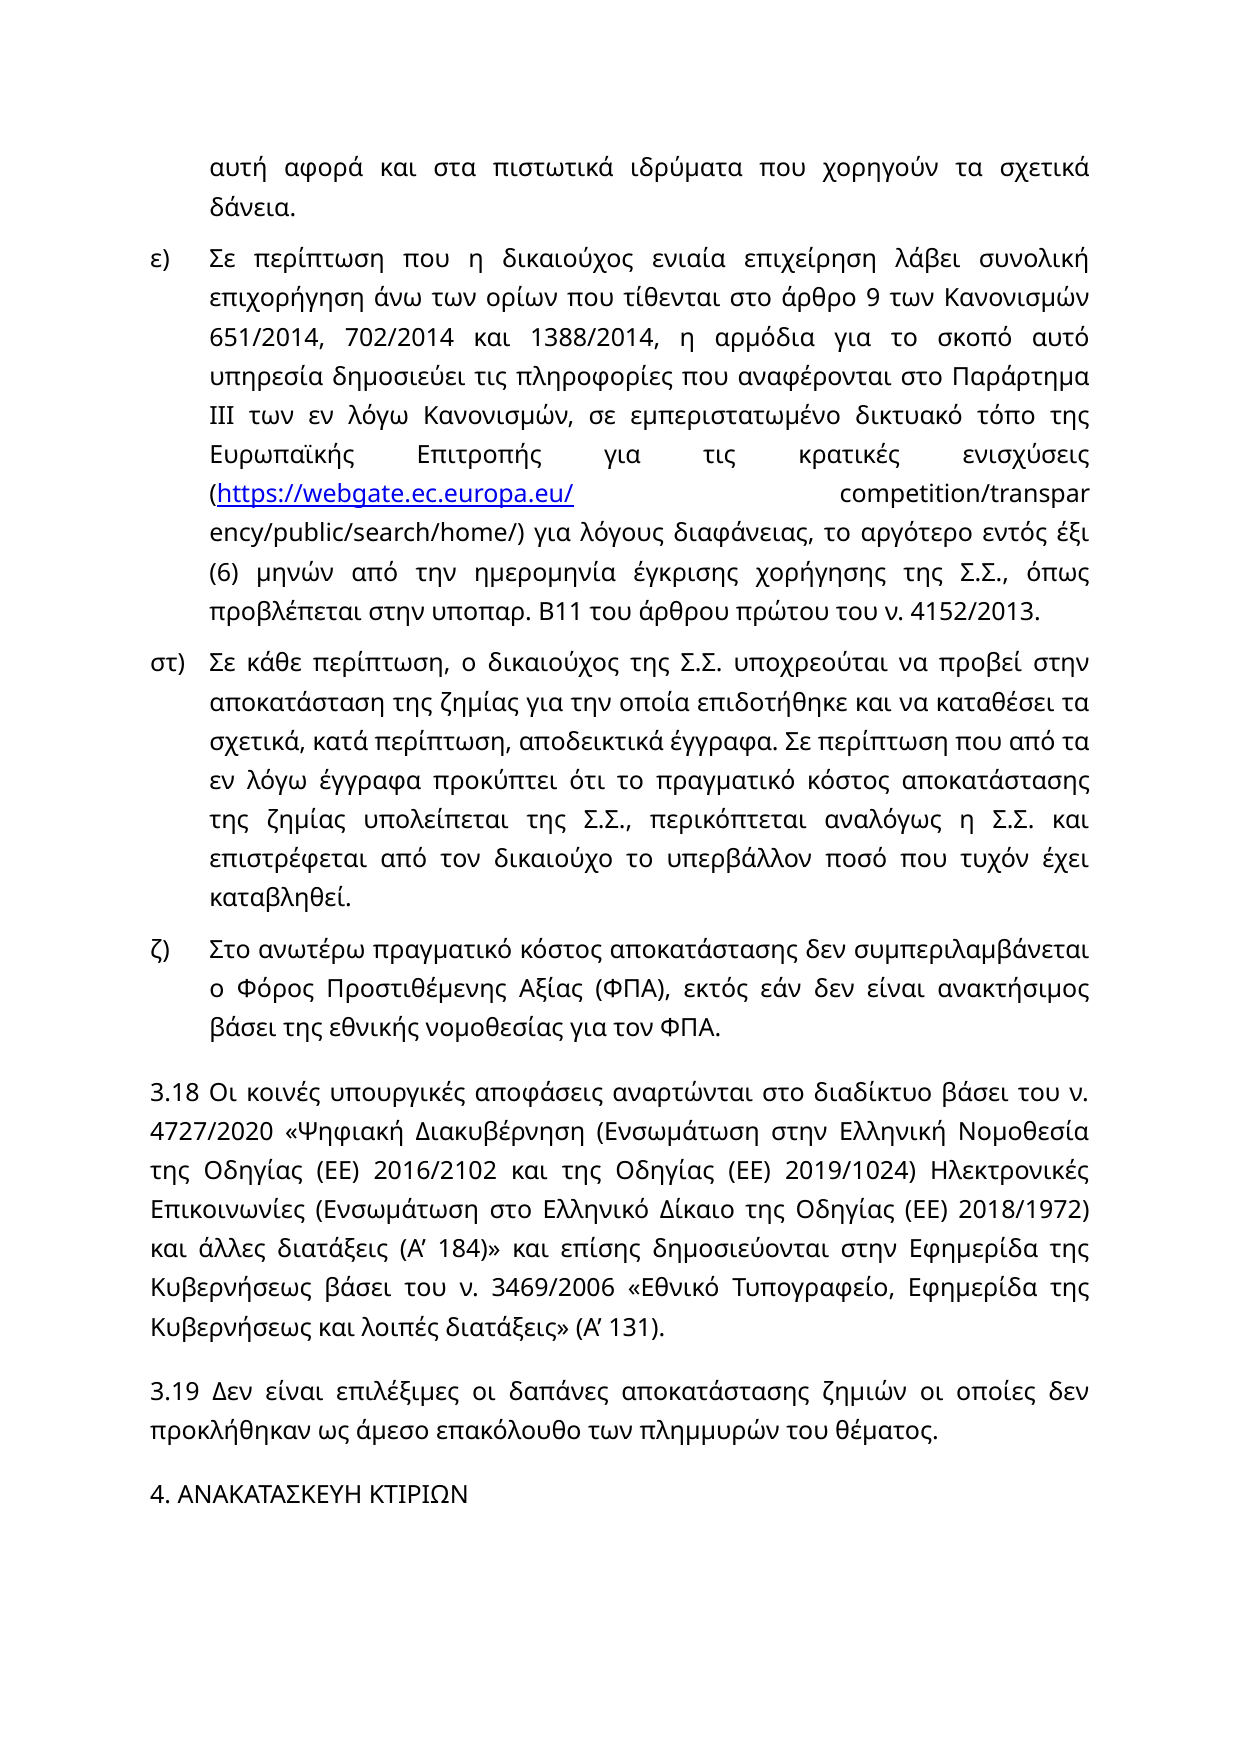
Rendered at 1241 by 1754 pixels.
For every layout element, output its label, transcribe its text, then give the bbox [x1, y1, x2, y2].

list ε) Σε περίπτωση που η δικαιούχος ενιαία επιχείρηση λάβει συνολική επιχορήγηση άνω των ορίων που τίθενται στο άρθρο 9 των Κανονισμών 651/2014, 702/2014 και 1388/2014, η αρμόδια για το σκοπό αυτό υπηρεσία δημοσιεύει τις πληροφορίες που αναφέρονται στο Παράρτημα III των εν λόγω Κανονισμών, σε εμπεριστατωμένο δικτυακό τόπο της Ευρωπαϊκής Επιτροπής για τις κρατικές ενισχύσεις (https://webgate.ec.europa.eu/ competition/transpar ency/public/search/home/) για λόγους διαφάνειας, το αργότερο εντός έξι (6) μηνών από την ημερομηνία έγκρισης χορήγησης της Σ.Σ., όπως προβλέπεται στην υποπαρ. Β11 του άρθρου πρώτου του ν. 4152/2013. [150, 241, 1090, 627]
text 4. ΑΝΑΚΑΤΑΣΚΕΥΗ ΚΤΙΡΙΩΝ [150, 1477, 1090, 1511]
text 3.19 Δεν είναι επιλέξιμες οι δαπάνες αποκατάστασης ζημιών οι οποίες δεν προκλήθηκαν ως άμεσο επακόλουθο των πλημμυρών του θέματος. [150, 1373, 1090, 1447]
list ζ) Στο ανωτέρω πραγματικό κόστος αποκατάστασης δεν συμπεριλαμβάνεται ο Φόρος Προστιθέμενης Αξίας (ΦΠΑ), εκτός εάν δεν είναι ανακτήσιμος βάσει της εθνικής νομοθεσίας για τον ΦΠΑ. [150, 932, 1090, 1044]
list αυτή αφορά και στα πιστωτικά ιδρύματα που χορηγούν τα σχετικά δάνεια. [150, 150, 1090, 223]
text 3.18 Οι κοινές υπουργικές αποφάσεις αναρτώνται στο διαδίκτυο βάσει του ν. 4727/2020 «Ψηφιακή Διακυβέρνηση (Ενσωμάτωση στην Ελληνική Νομοθεσία της Οδηγίας (ΕΕ) 2016/2102 και της Οδηγίας (ΕΕ) 2019/1024) Ηλεκτρονικές Επικοινωνίες (Ενσωμάτωση στο Ελληνικό Δίκαιο της Οδηγίας (ΕΕ) 2018/1972) και άλλες διατάξεις (Α’ 184)» και επίσης δημοσιεύονται στην Εφημερίδα της Κυβερνήσεως βάσει του ν. 3469/2006 «Εθνικό Τυπογραφείο, Εφημερίδα της Κυβερνήσεως και λοιπές διατάξεις» (Α’ 131). [150, 1074, 1090, 1343]
list στ) Σε κάθε περίπτωση, ο δικαιούχος της Σ.Σ. υποχρεούται να προβεί στην αποκατάσταση της ζημίας για την οποία επιδοτήθηκε και να καταθέσει τα σχετικά, κατά περίπτωση, αποδεικτικά έγγραφα. Σε περίπτωση που από τα εν λόγω έγγραφα προκύπτει ότι το πραγματικό κόστος αποκατάστασης της ζημίας υπολείπεται της Σ.Σ., περικόπτεται αναλόγως η Σ.Σ. και επιστρέφεται από τον δικαιούχο το υπερβάλλον ποσό που τυχόν έχει καταβληθεί. [150, 645, 1090, 914]
